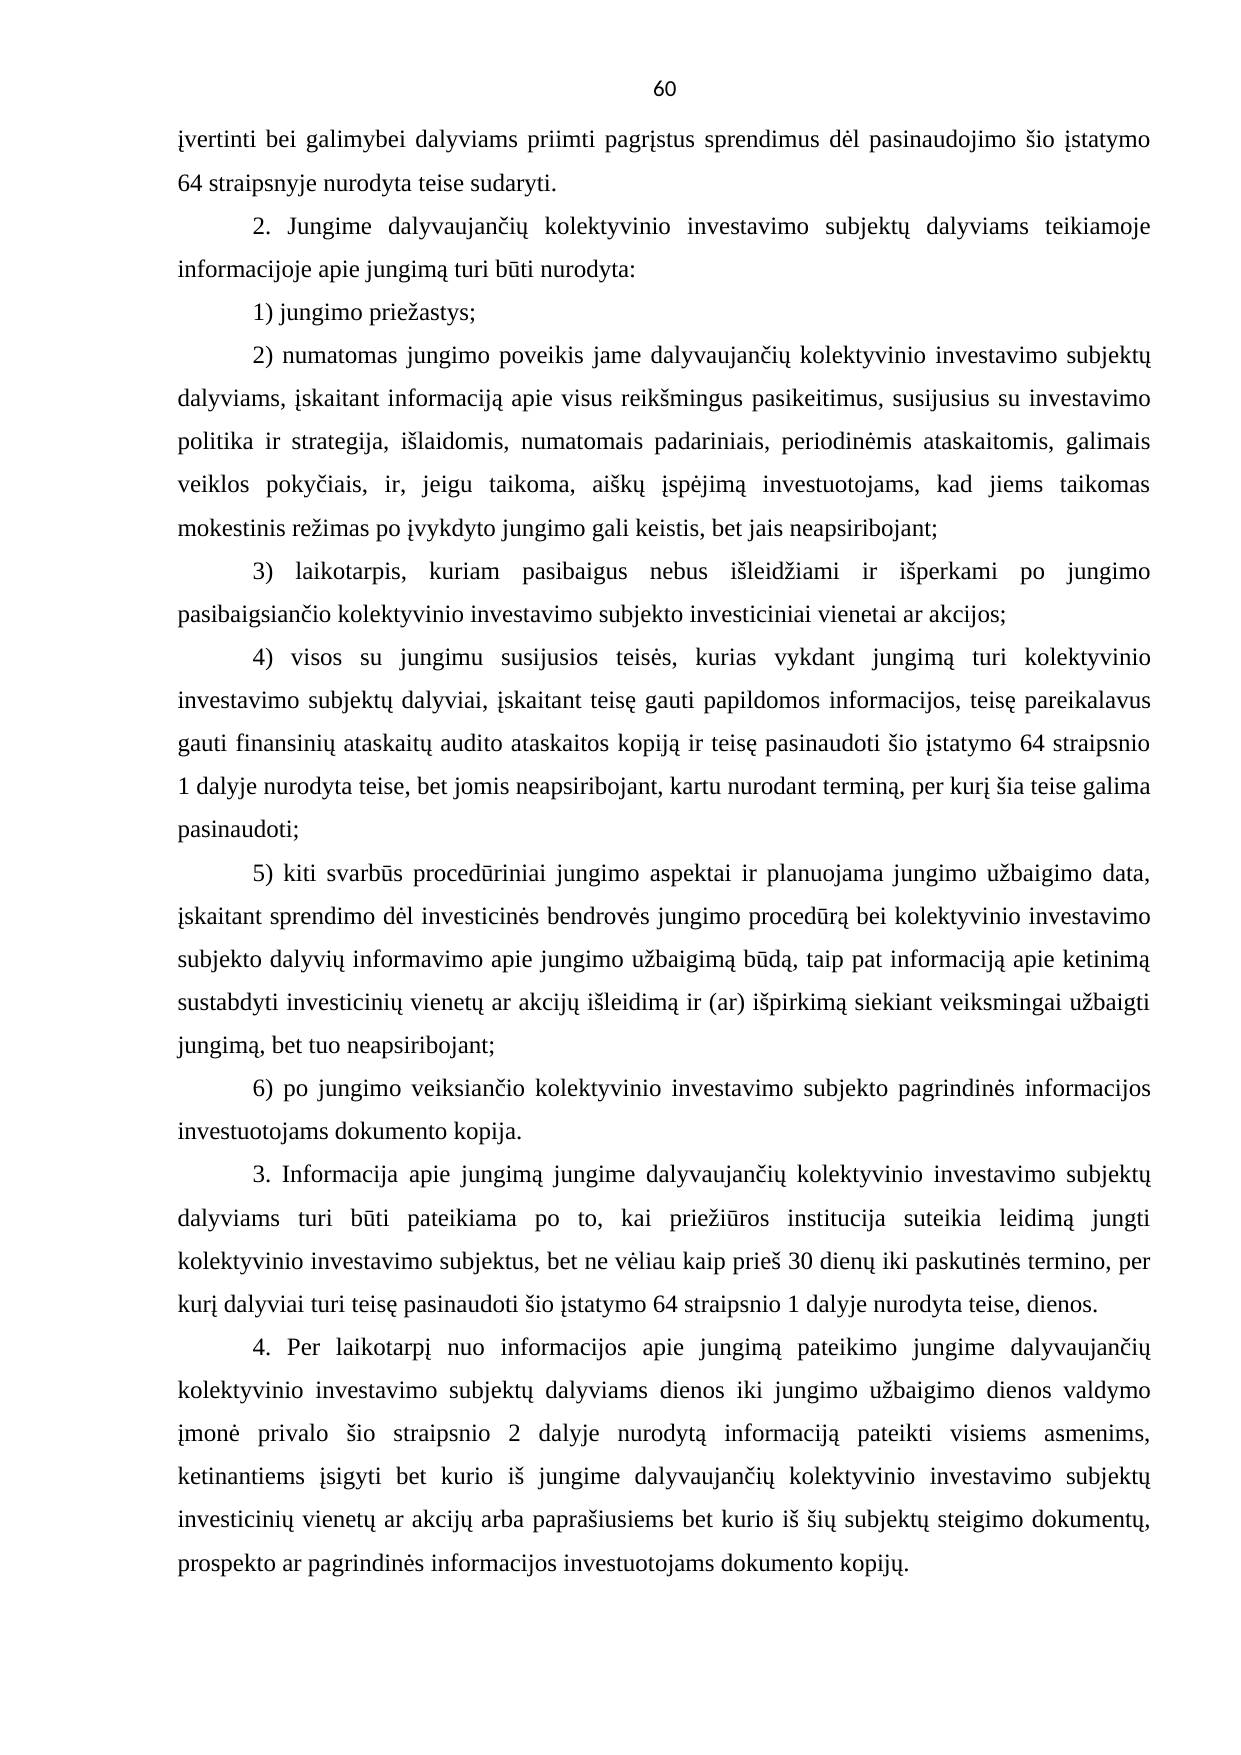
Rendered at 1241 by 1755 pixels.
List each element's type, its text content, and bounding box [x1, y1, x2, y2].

text 6) po jungimo veiksiančio kolektyvinio investavimo subjekto pagrindinės informacijos investuotojams dokumento kopija. [177, 1073, 1152, 1145]
text 4. Per laikotarpį nuo informacijos apie jungimą pateikimo jungime dalyvaujančių kolektyvinio investavimo subjektų dalyviams dienos iki jungimo užbaigimo dienos valdymo įmonė privalo šio straipsnio 2 dalyje nurodytą informaciją pateikti visiems asmenims, ketinantiems įsigyti bet kurio iš jungime dalyvaujančių kolektyvinio investavimo subjektų investicinių vienetų ar akcijų arba paprašiusiems bet kurio iš šių subjektų steigimo dokumentų, prospekto ar pagrindinės informacijos investuotojams dokumento kopijų. [177, 1332, 1152, 1576]
text 3. Informacija apie jungimą jungime dalyvaujančių kolektyvinio investavimo subjektų dalyviams turi būti pateikiama po to, kai priežiūros institucija suteikia leidimą jungti kolektyvinio investavimo subjektus, bet ne vėliau kaip prieš 30 dienų iki paskutinės termino, per kurį dalyviai turi teisę pasinaudoti šio įstatymo 64 straipsnio 1 dalyje nurodyta teise, dienos. [177, 1159, 1152, 1318]
text 2. Jungime dalyvaujančių kolektyvinio investavimo subjektų dalyviams teikiamoje informacijoje apie jungimą turi būti nurodyta: [177, 211, 1152, 283]
text 1) jungimo priežastys; [177, 297, 1152, 326]
text 4) visos su jungimu susijusios teisės, kurias vykdant jungimą turi kolektyvinio investavimo subjektų dalyviai, įskaitant teisę gauti papildomos informacijos, teisę pareikalavus gauti finansinių ataskaitų audito ataskaitos kopiją ir teisę pasinaudoti šio įstatymo 64 straipsnio 1 dalyje nurodyta teise, bet jomis neapsiribojant, kartu nurodant terminą, per kurį šia teise galima pasinaudoti; [177, 642, 1152, 843]
text 2) numatomas jungimo poveikis jame dalyvaujančių kolektyvinio investavimo subjektų dalyviams, įskaitant informaciją apie visus reikšmingus pasikeitimus, susijusius su investavimo politika ir strategija, išlaidomis, numatomais padariniais, periodinėmis ataskaitomis, galimais veiklos pokyčiais, ir, jeigu taikoma, aiškų įspėjimą investuotojams, kad jiems taikomas mokestinis režimas po įvykdyto jungimo gali keistis, bet jais neapsiribojant; [177, 340, 1152, 541]
text 5) kiti svarbūs procedūriniai jungimo aspektai ir planuojama jungimo užbaigimo data, įskaitant sprendimo dėl investicinės bendrovės jungimo procedūrą bei kolektyvinio investavimo subjekto dalyvių informavimo apie jungimo užbaigimą būdą, taip pat informaciją apie ketinimą sustabdyti investicinių vienetų ar akcijų išleidimą ir (ar) išpirkimą siekiant veiksmingai užbaigti jungimą, bet tuo neapsiribojant; [177, 858, 1152, 1059]
text 3) laikotarpis, kuriam pasibaigus nebus išleidžiami ir išperkami po jungimo pasibaigsiančio kolektyvinio investavimo subjekto investiciniai vienetai ar akcijos; [177, 556, 1152, 628]
text įvertinti bei galimybei dalyviams priimti pagrįstus sprendimus dėl pasinaudojimo šio įstatymo 64 straipsnyje nurodyta teise sudaryti. [177, 124, 1152, 196]
